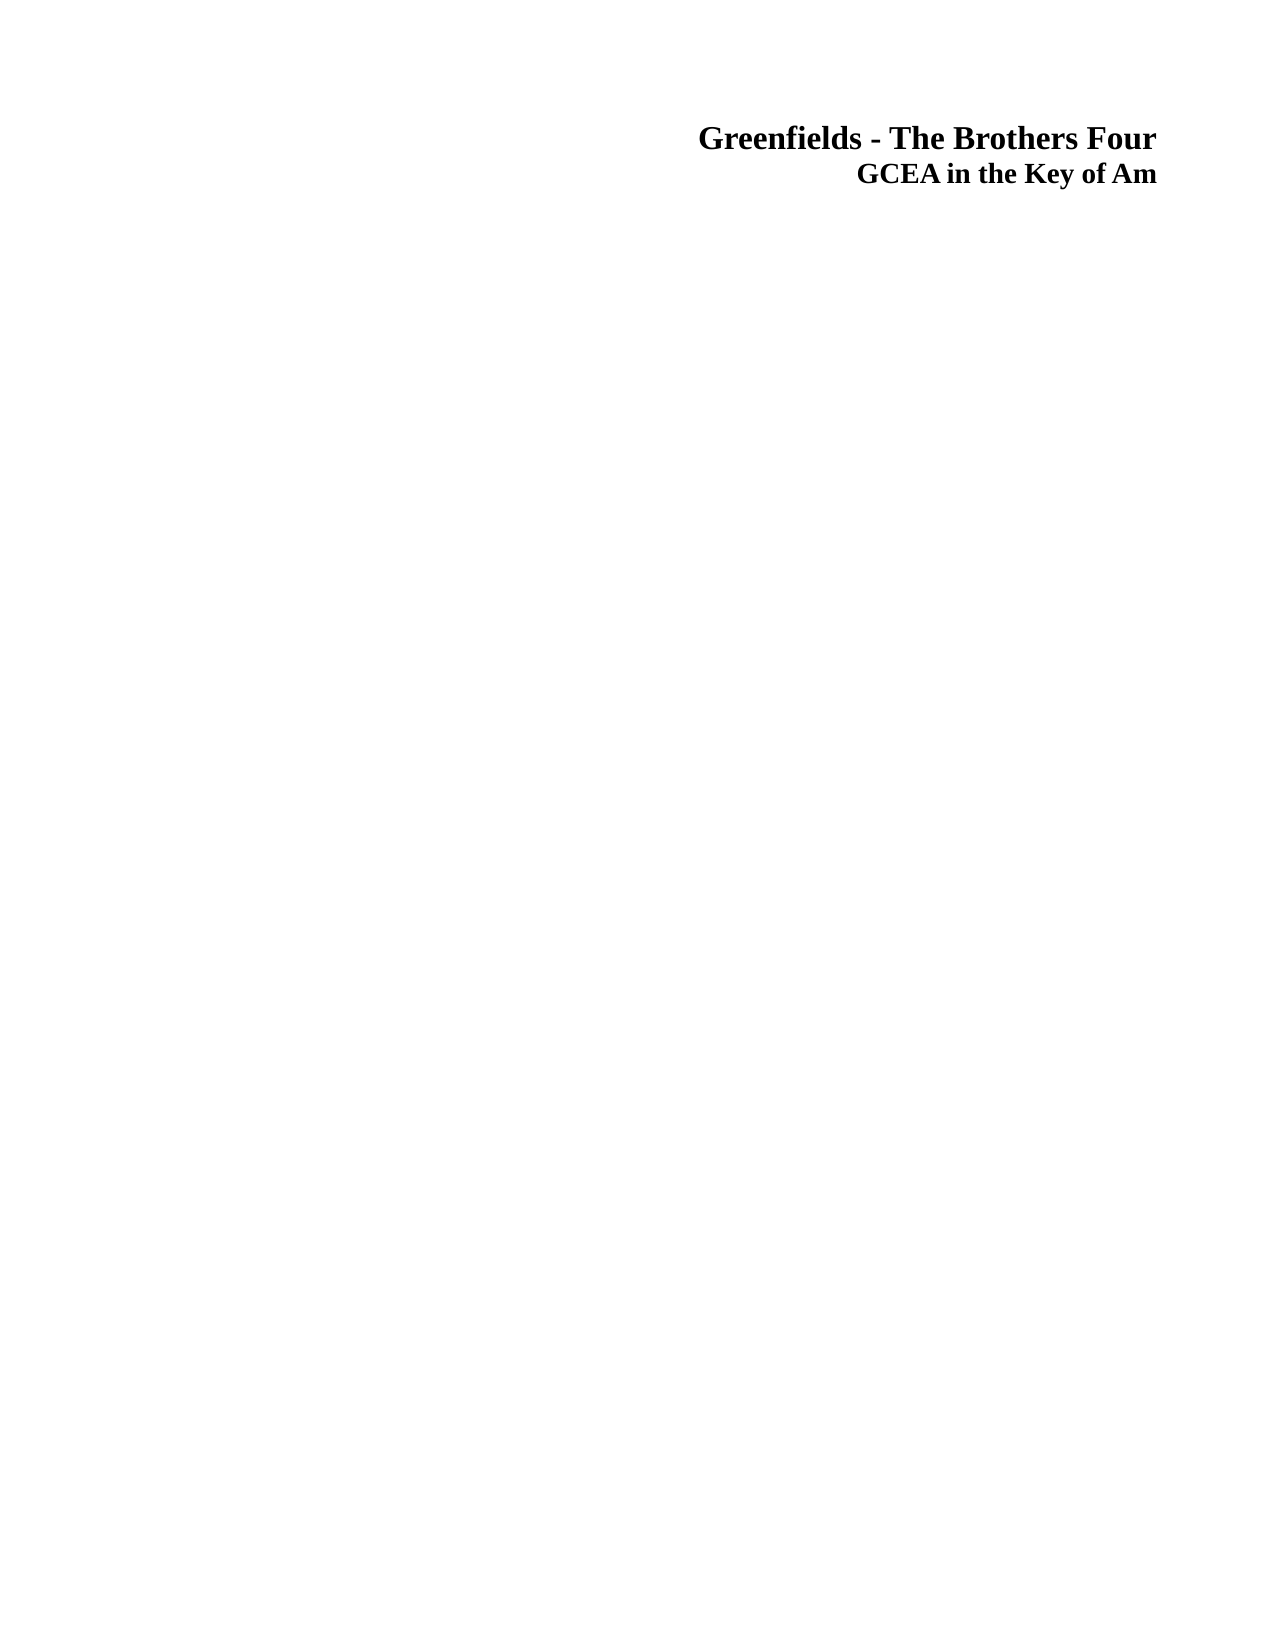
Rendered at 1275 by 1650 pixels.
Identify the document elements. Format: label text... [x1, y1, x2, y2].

text Greenfields - The Brothers Four [192, 118, 1157, 156]
text GCEA in the Key of Am [192, 156, 1157, 190]
